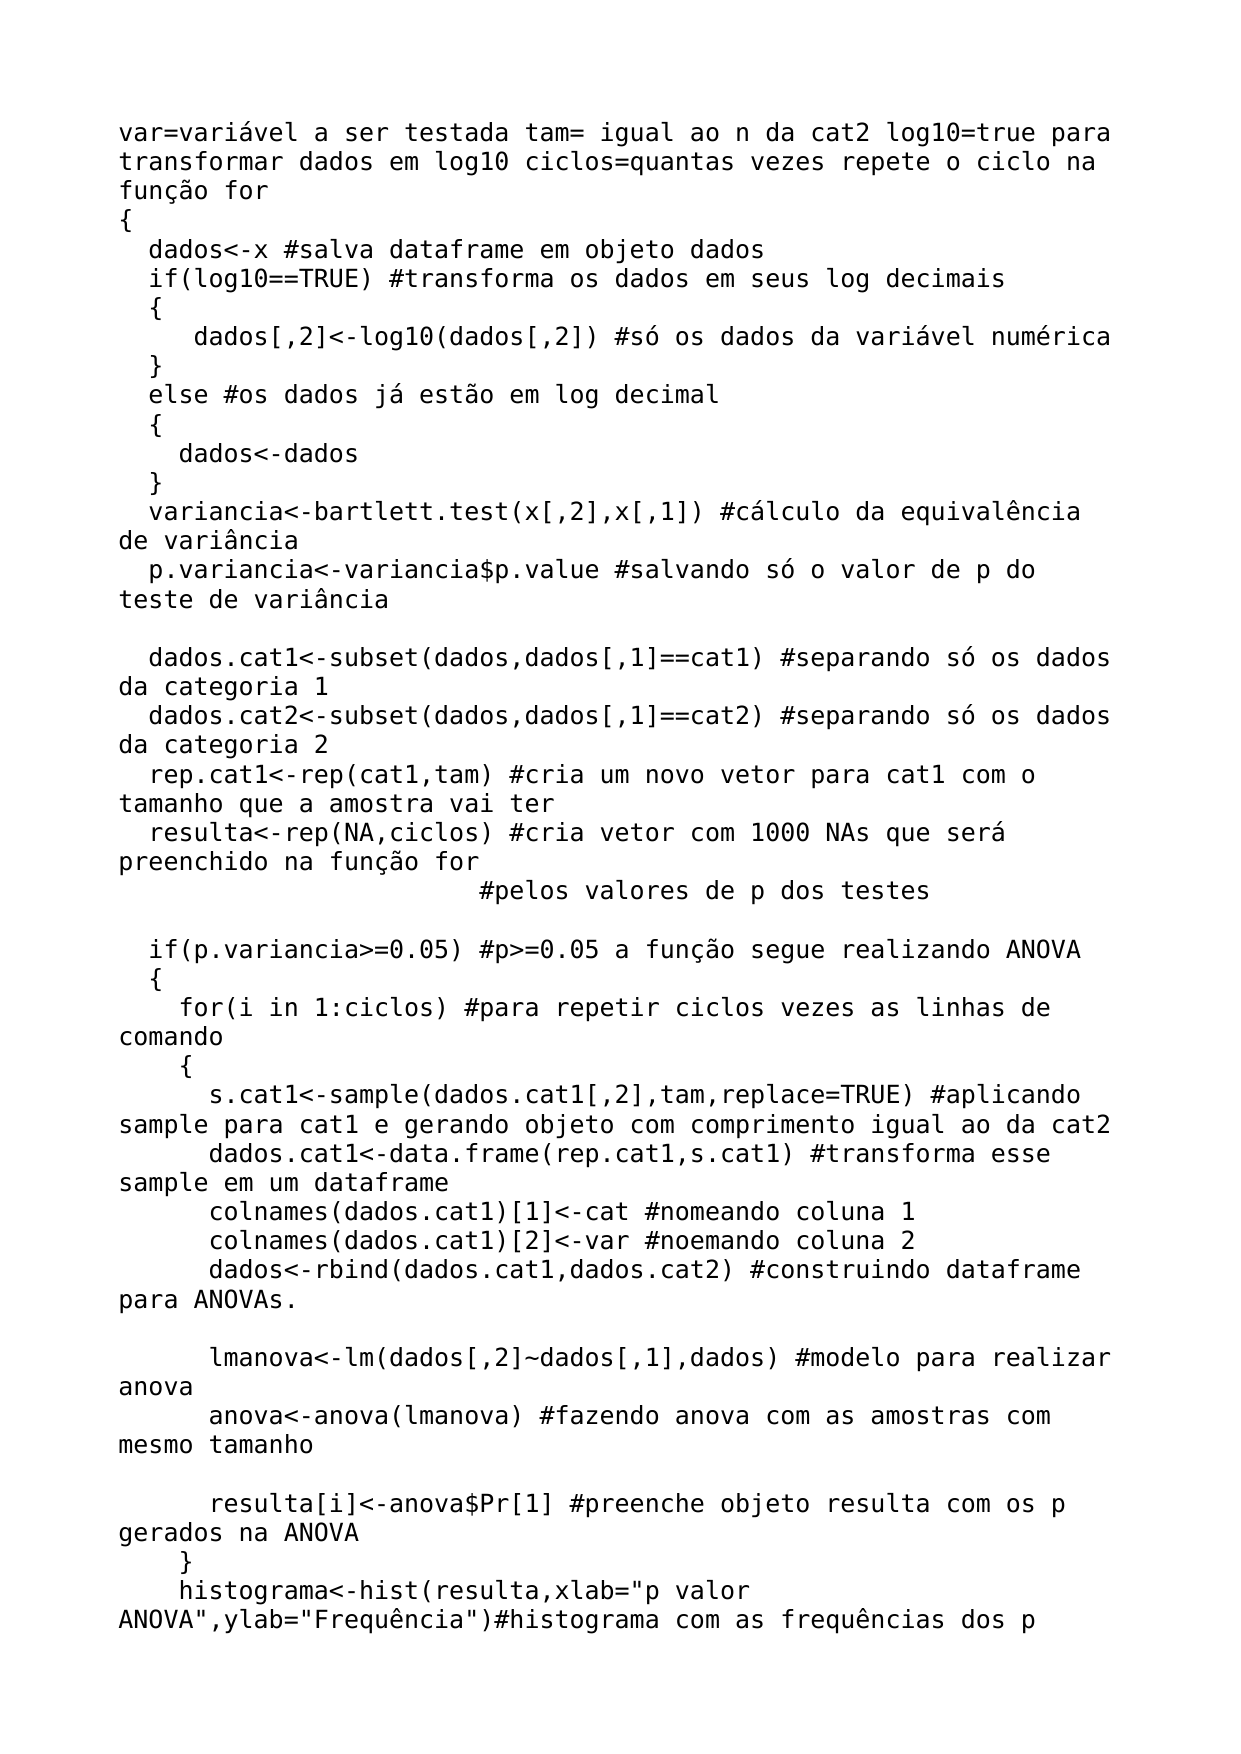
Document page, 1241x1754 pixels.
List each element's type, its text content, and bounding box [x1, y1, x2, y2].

text var=variável a ser testada tam= igual ao n da cat2 log10=true para transformar dados em log10 ciclos=quantas vezes repete o ciclo na função for { dados<-x #salva dataframe em objeto dados if(log10==TRUE) #transforma os dados em seus log decimais { dados[,2]<-log10(dados[,2]) #só os dados da variável numérica } else #os dados já estão em log decimal { dados<-dados } variancia<-bartlett.test(x[,2],x[,1]) #cálculo da equivalência de variância p.variancia<-variancia$p.value #salvando só o valor de p do teste de variância dados.cat1<-subset(dados,dados[,1]==cat1) #separando só os dados da categoria 1 dados.cat2<-subset(dados,dados[,1]==cat2) #separando só os dados da categoria 2 rep.cat1<-rep(cat1,tam) #cria um novo vetor para cat1 com o tamanho que a amostra vai ter resulta<-rep(NA,ciclos) #cria vetor com 1000 NAs que será preenchido na função for #pelos valores de p dos testes if(p.variancia>=0.05) #p>=0.05 a função segue realizando ANOVA { for(i in 1:ciclos) #para repetir ciclos vezes as linhas de comando { s.cat1<-sample(dados.cat1[,2],tam,replace=TRUE) #aplicando sample para cat1 e gerando objeto com comprimento igual ao da cat2 dados.cat1<-data.frame(rep.cat1,s.cat1) #transforma esse sample em um dataframe colnames(dados.cat1)[1]<-cat #nomeando coluna 1 colnames(dados.cat1)[2]<-var #noemando coluna 2 dados<-rbind(dados.cat1,dados.cat2) #construindo dataframe para ANOVAs. lmanova<-lm(dados[,2]~dados[,1],dados) #modelo para realizar anova anova<-anova(lmanova) #fazendo anova com as amostras com mesmo tamanho resulta[i]<-anova$Pr[1] #preenche objeto resulta com os p gerados na ANOVA } histograma<-hist(resulta,xlab="p valor ANOVA",ylab="Frequência")#histograma com as frequências dos p [118, 118, 1122, 1635]
